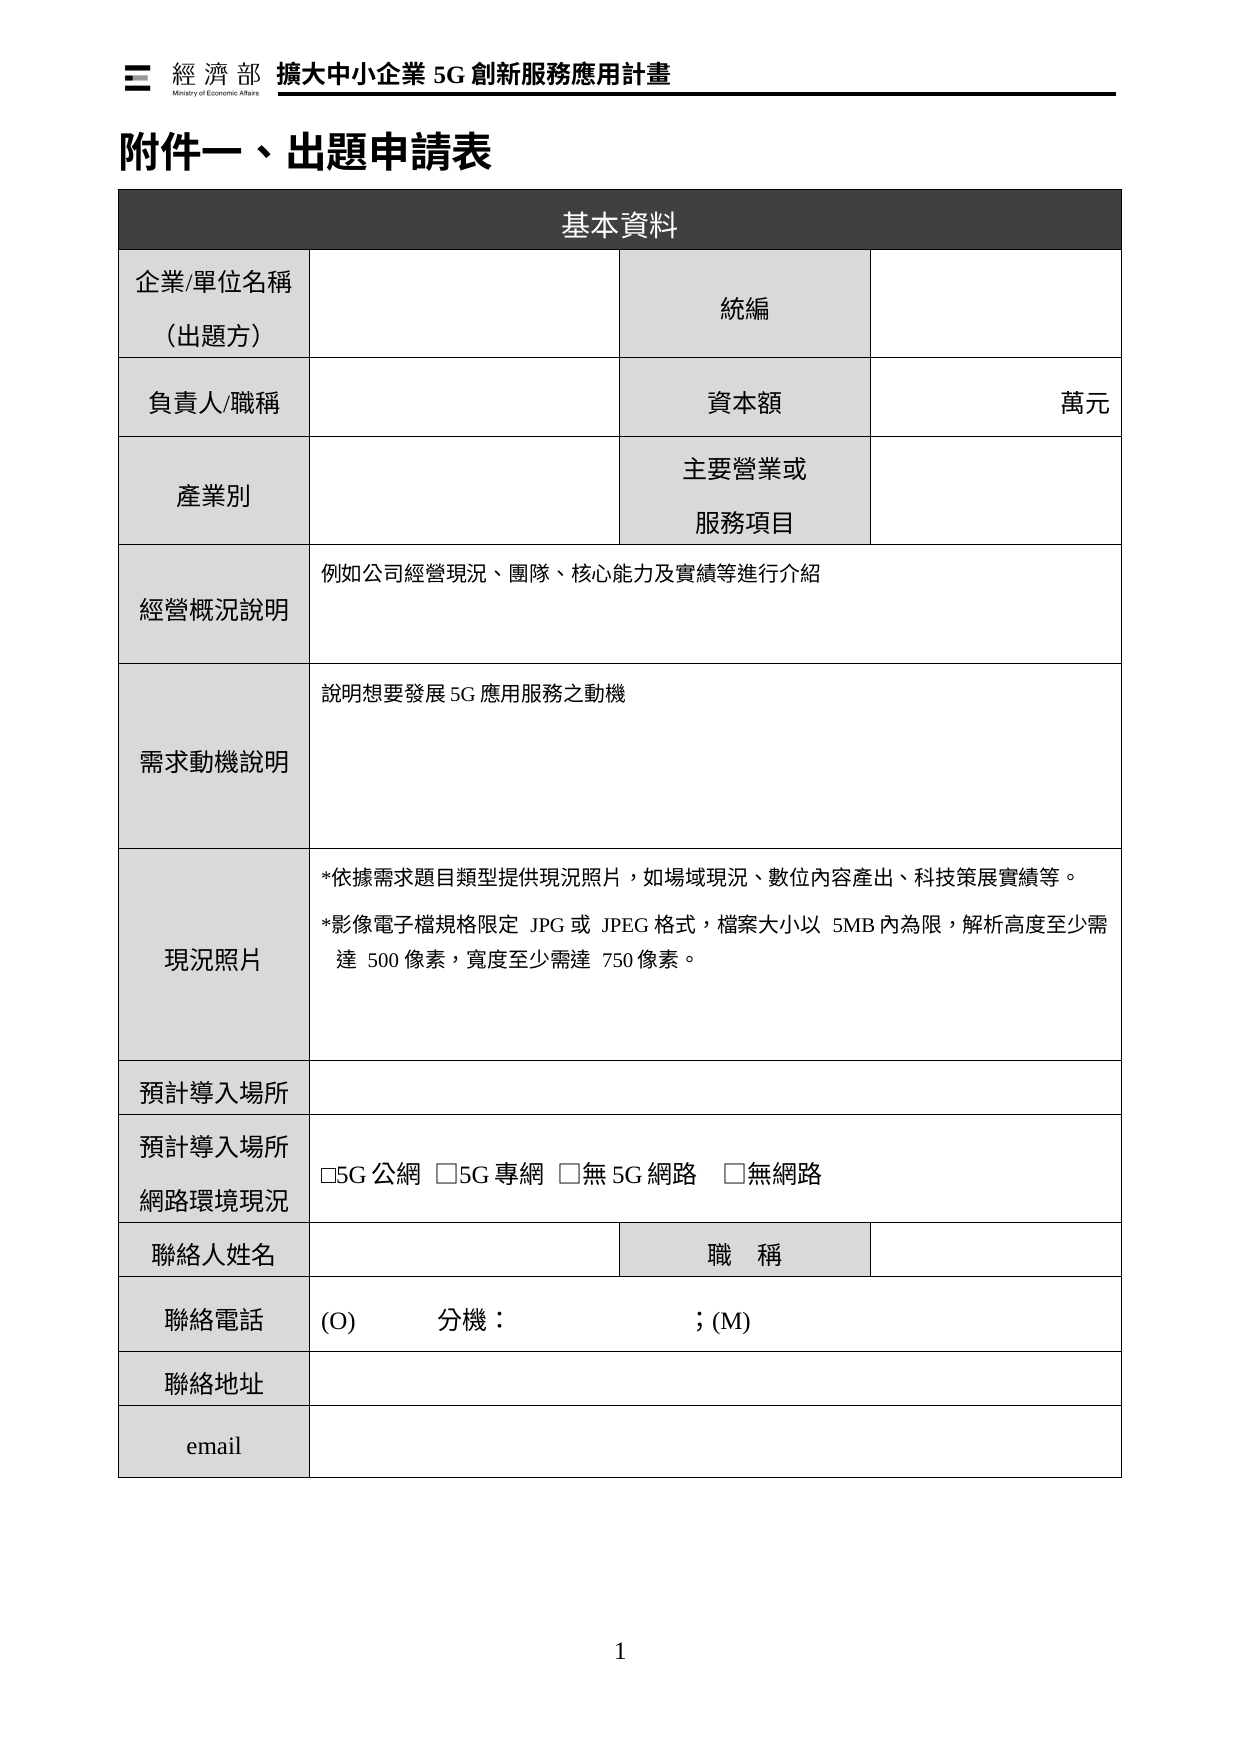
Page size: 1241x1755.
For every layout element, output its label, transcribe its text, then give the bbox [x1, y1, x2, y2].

table_cell [871, 437, 1121, 544]
table_header 基本資料 [119, 190, 1121, 249]
table_cell 預計導入場所 [119, 1061, 309, 1114]
table_cell 產業別 [119, 437, 309, 544]
table_cell [310, 1352, 1121, 1405]
table_cell 職 稱 [620, 1223, 870, 1276]
table_cell [310, 1406, 1121, 1477]
table_cell 萬元 [871, 358, 1121, 436]
table_cell [310, 437, 619, 544]
table_cell *依據需求題目類型提供現況照片，如場域現況、數位內容產出、科技策展實績等。 *影像電子檔規格限定 JPG 或 JPEG 格式，檔案大小以 5MB內為限，解析高度至少需達 500 像素，寬度至少需達 750像素。 [310, 849, 1121, 1060]
table_cell [310, 1223, 619, 1276]
table_cell [310, 1061, 1121, 1114]
table_cell 說明想要發展5G應用服務之動機 [310, 664, 1121, 848]
table_cell 聯絡電話 [119, 1277, 309, 1351]
table_cell 主要營業或 服務項目 [620, 437, 870, 544]
table_cell 需求動機說明 [119, 664, 309, 848]
table_cell [871, 1223, 1121, 1276]
table_cell (O) 分機： ；(M) [310, 1277, 1121, 1351]
table_cell 經營概況說明 [119, 545, 309, 663]
subtitle 附件一、出題申請表 [118, 131, 1122, 176]
table_cell [871, 250, 1121, 357]
table_cell 預計導入場所 網路環境現況 [119, 1115, 309, 1222]
table_cell 資本額 [620, 358, 870, 436]
table_cell 負責人/職稱 [119, 358, 309, 436]
table_cell 聯絡人姓名 [119, 1223, 309, 1276]
table_cell email [119, 1406, 309, 1477]
table_cell 聯絡地址 [119, 1352, 309, 1405]
table_cell [310, 358, 619, 436]
table_cell [310, 250, 619, 357]
table_cell □5G公網 □5G專網 □無5G網路 □無網路 [310, 1115, 1121, 1222]
table_cell 企業/單位名稱 （出題方） [119, 250, 309, 357]
table_cell 現況照片 [119, 849, 309, 1060]
table_cell 例如公司經營現況、團隊、核心能力及實績等進行介紹 [310, 545, 1121, 663]
table_cell 統編 [620, 250, 870, 357]
